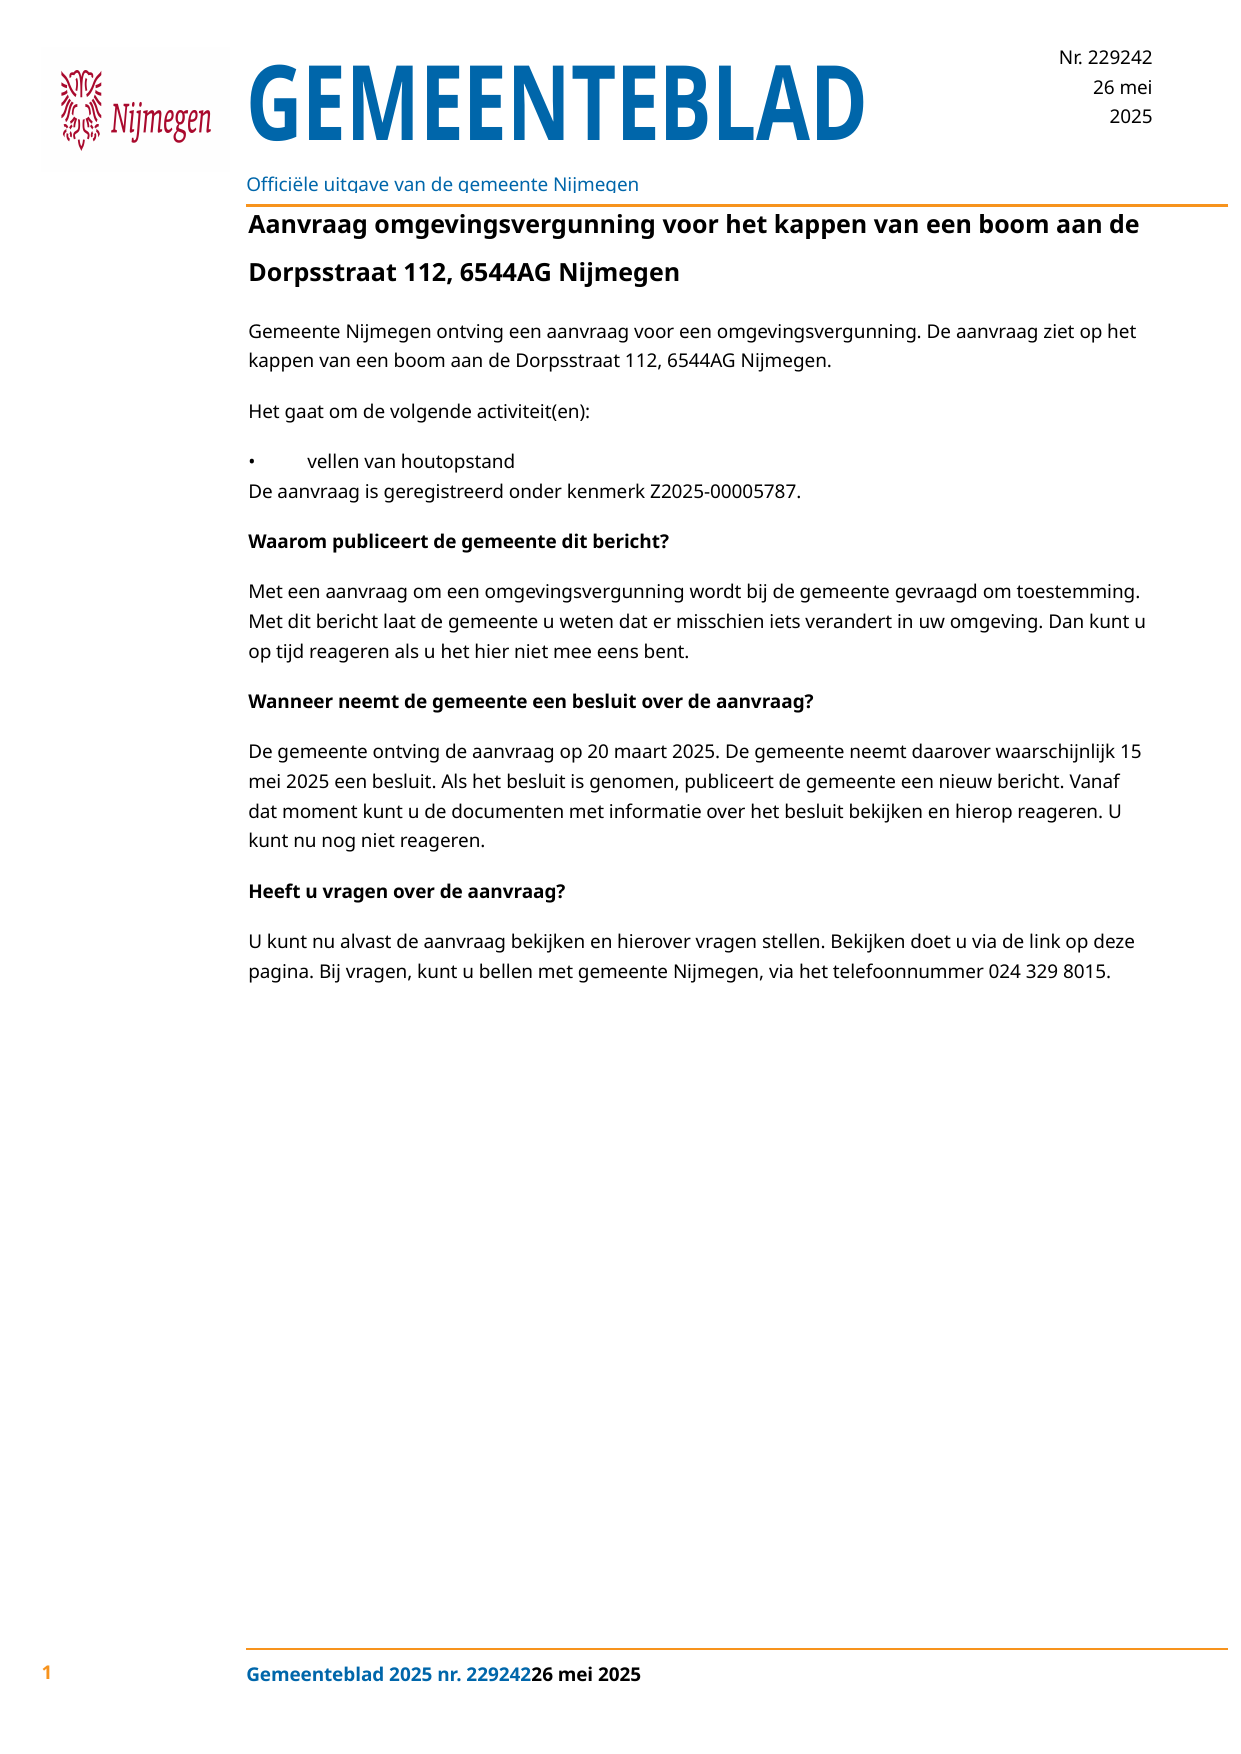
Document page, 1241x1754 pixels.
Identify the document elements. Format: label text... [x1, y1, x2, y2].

text Waarom publiceert de gemeente dit bericht? [248, 528, 1152, 554]
text Wanneer neemt de gemeente een besluit over de aanvraag? [248, 688, 1152, 714]
list vellen van houtopstand [248, 448, 1152, 474]
picture [41, 47, 231, 172]
text Aanvraag omgevingsvergunning voor het kappen van een boom aan de Dorpsstraat 112, 6544AG Nijmegen [248, 207, 1152, 288]
text De aanvraag is geregistreerd onder kenmerk Z2025-00005787. [248, 478, 1152, 504]
text De gemeente ontving de aanvraag op 20 maart 2025. De gemeente neemt daarover waarschijnlijk 15 mei 2025 een besluit. Als het besluit is genomen, publiceert de gemeente een nieuw bericht. Vanaf dat moment kunt u de documenten met informatie over het besluit bekijken en hierop reageren. U kunt nu nog niet reageren. [248, 739, 1152, 853]
text Het gaat om de volgende activiteit(en): [248, 398, 1152, 424]
text Met een aanvraag om een omgevingsvergunning wordt bij de gemeente gevraagd om toestemming. Met dit bericht laat de gemeente u weten dat er misschien iets verandert in uw omgeving. Dan kunt u op tijd reageren als u het hier niet mee eens bent. [248, 579, 1152, 664]
text Heeft u vragen over de aanvraag? [248, 878, 1152, 904]
text U kunt nu alvast de aanvraag bekijken en hierover vragen stellen. Bekijken doet u via de link op deze pagina. Bij vragen, kunt u bellen met gemeente Nijmegen, via het telefoonnummer 024 329 8015. [248, 928, 1152, 984]
text Gemeente Nijmegen ontving een aanvraag voor een omgevingsvergunning. De aanvraag ziet op het kappen van een boom aan de Dorpsstraat 112, 6544AG Nijmegen. [248, 318, 1152, 373]
